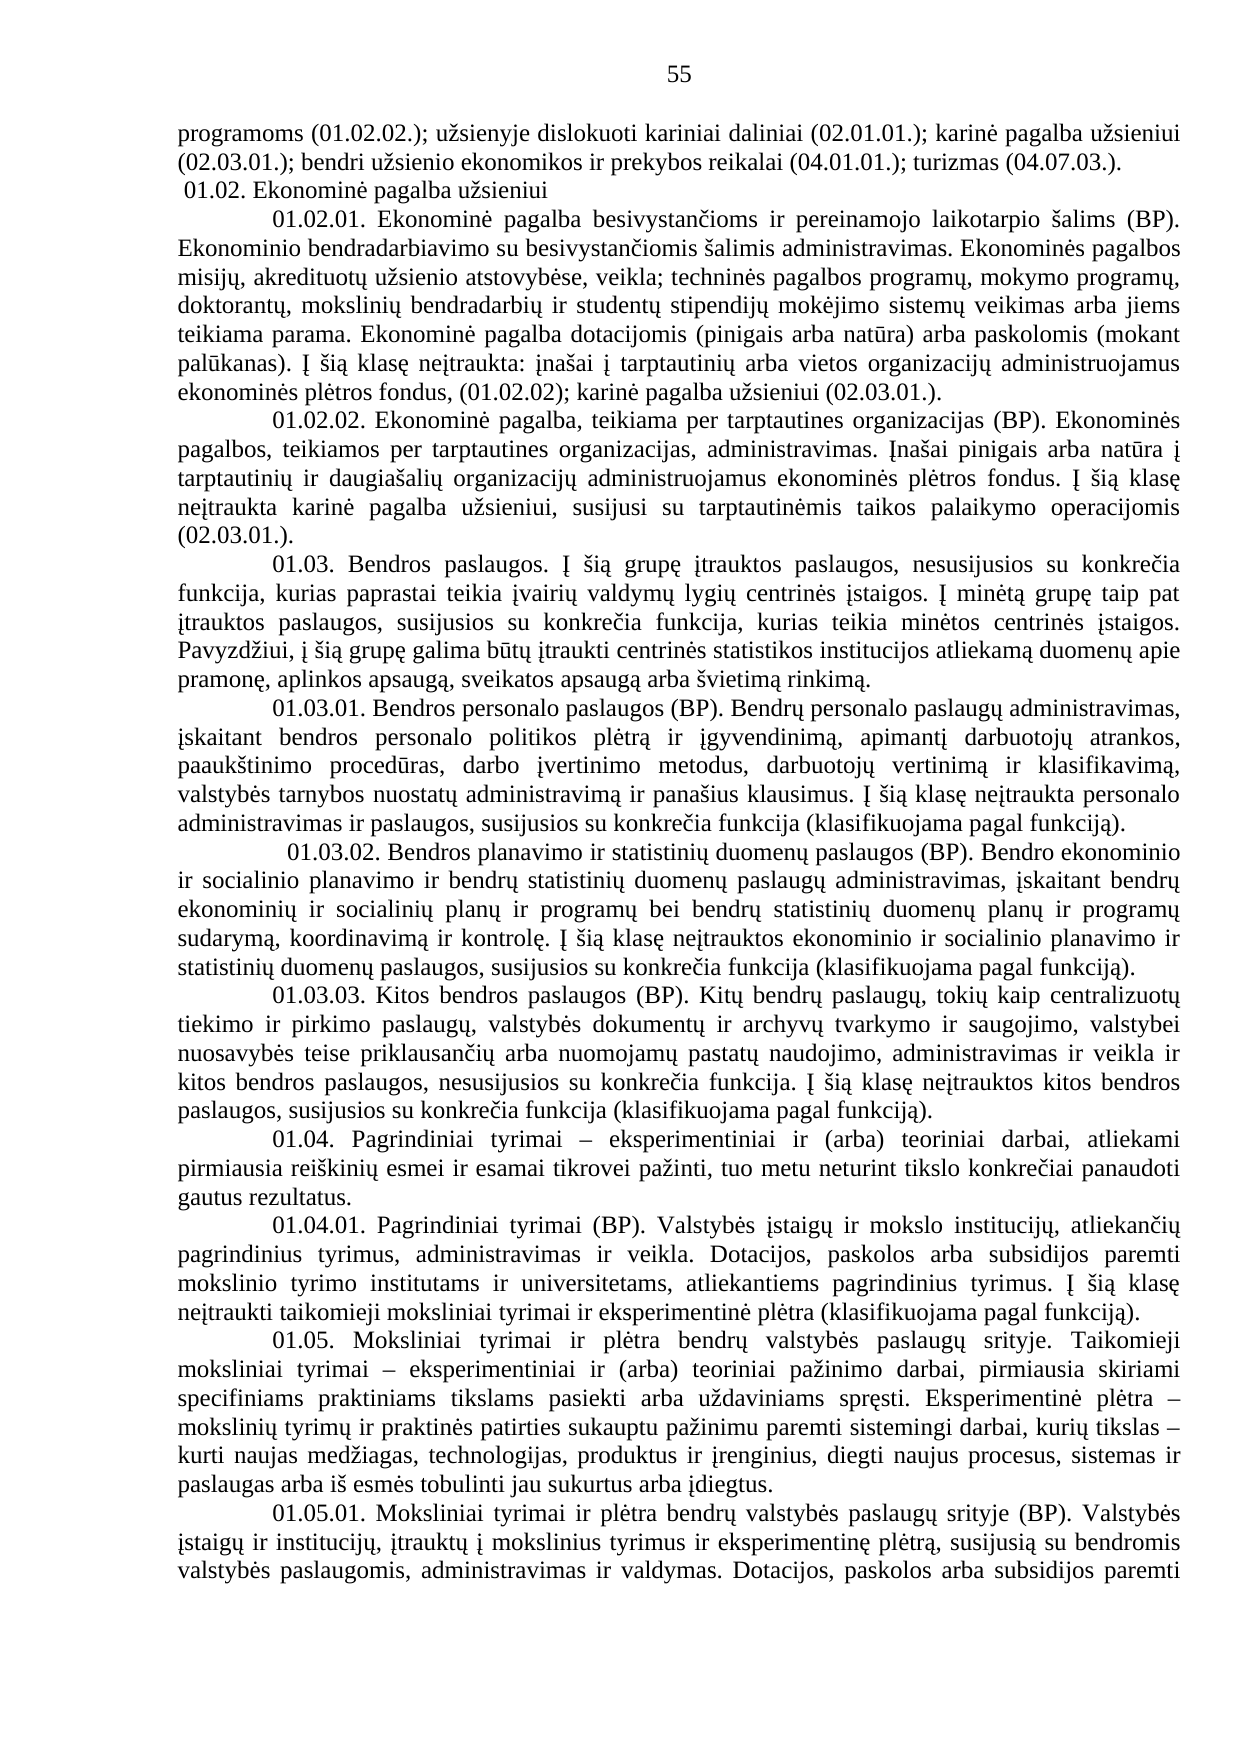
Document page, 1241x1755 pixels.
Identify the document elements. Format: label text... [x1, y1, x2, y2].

text 01.03. Bendros paslaugos. Į šią grupę įtrauktos paslaugos, nesusijusios su konkrečia funkcija, kurias paprastai teikia įvairių valdymų lygių centrinės įstaigos. Į minėtą grupę taip pat įtrauktos paslaugos, susijusios su konkrečia funkcija, kurias teikia minėtos centrinės įstaigos. Pavyzdžiui, į šią grupę galima būtų įtraukti centrinės statistikos institucijos atliekamą duomenų apie pramonę, aplinkos apsaugą, sveikatos apsaugą arba švietimą rinkimą. [177, 549, 1181, 693]
text 01.03.02. Bendros planavimo ir statistinių duomenų paslaugos (BP). Bendro ekonominio ir socialinio planavimo ir bendrų statistinių duomenų paslaugų administravimas, įskaitant bendrų ekonominių ir socialinių planų ir programų bei bendrų statistinių duomenų planų ir programų sudarymą, koordinavimą ir kontrolę. Į šią klasę neįtrauktos ekonominio ir socialinio planavimo ir statistinių duomenų paslaugos, susijusios su konkrečia funkcija (klasifikuojama pagal funkciją). [177, 837, 1181, 981]
text 01.03.03. Kitos bendros paslaugos (BP). Kitų bendrų paslaugų, tokių kaip centralizuotų tiekimo ir pirkimo paslaugų, valstybės dokumentų ir archyvų tvarkymo ir saugojimo, valstybei nuosavybės teise priklausančių arba nuomojamų pastatų naudojimo, administravimas ir veikla ir kitos bendros paslaugos, nesusijusios su konkrečia funkcija. Į šią klasę neįtrauktos kitos bendros paslaugos, susijusios su konkrečia funkcija (klasifikuojama pagal funkciją). [177, 981, 1181, 1124]
text 01.05.01. Moksliniai tyrimai ir plėtra bendrų valstybės paslaugų srityje (BP). Valstybės įstaigų ir institucijų, įtrauktų į mokslinius tyrimus ir eksperimentinę plėtrą, susijusią su bendromis valstybės paslaugomis, administravimas ir valdymas. Dotacijos, paskolos arba subsidijos paremti [177, 1498, 1181, 1584]
text 01.02.02. Ekonominė pagalba, teikiama per tarptautines organizacijas (BP). Ekonominės pagalbos, teikiamos per tarptautines organizacijas, administravimas. Įnašai pinigais arba natūra į tarptautinių ir daugiašalių organizacijų administruojamus ekonominės plėtros fondus. Į šią klasę neįtraukta karinė pagalba užsieniui, susijusi su tarptautinėmis taikos palaikymo operacijomis (02.03.01.). [177, 406, 1181, 549]
text 01.05. Moksliniai tyrimai ir plėtra bendrų valstybės paslaugų srityje. Taikomieji moksliniai tyrimai – eksperimentiniai ir (arba) teoriniai pažinimo darbai, pirmiausia skiriami specifiniams praktiniams tikslams pasiekti arba uždaviniams spręsti. Eksperimentinė plėtra – mokslinių tyrimų ir praktinės patirties sukauptu pažinimu paremti sistemingi darbai, kurių tikslas – kurti naujas medžiagas, technologijas, produktus ir įrenginius, diegti naujus procesus, sistemas ir paslaugas arba iš esmės tobulinti jau sukurtus arba įdiegtus. [177, 1326, 1181, 1498]
text 01.02.01. Ekonominė pagalba besivystančioms ir pereinamojo laikotarpio šalims (BP). Ekonominio bendradarbiavimo su besivystančiomis šalimis administravimas. Ekonominės pagalbos misijų, akredituotų užsienio atstovybėse, veikla; techninės pagalbos programų, mokymo programų, doktorantų, mokslinių bendradarbių ir studentų stipendijų mokėjimo sistemų veikimas arba jiems teikiama parama. Ekonominė pagalba dotacijomis (pinigais arba natūra) arba paskolomis (mokant palūkanas). Į šią klasę neįtraukta: įnašai į tarptautinių arba vietos organizacijų administruojamus ekonominės plėtros fondus, (01.02.02); karinė pagalba užsieniui (02.03.01.). [177, 204, 1181, 406]
text 01.02. Ekonominė pagalba užsieniui [177, 176, 1181, 204]
text programoms (01.02.02.); užsienyje dislokuoti kariniai daliniai (02.01.01.); karinė pagalba užsieniui (02.03.01.); bendri užsienio ekonomikos ir prekybos reikalai (04.01.01.); turizmas (04.07.03.). [177, 118, 1181, 176]
text 01.03.01. Bendros personalo paslaugos (BP). Bendrų personalo paslaugų administravimas, įskaitant bendros personalo politikos plėtrą ir įgyvendinimą, apimantį darbuotojų atrankos, paaukštinimo procedūras, darbo įvertinimo metodus, darbuotojų vertinimą ir klasifikavimą, valstybės tarnybos nuostatų administravimą ir panašius klausimus. Į šią klasę neįtraukta personalo administravimas ir paslaugos, susijusios su konkrečia funkcija (klasifikuojama pagal funkciją). [177, 693, 1181, 837]
text 01.04. Pagrindiniai tyrimai – eksperimentiniai ir (arba) teoriniai darbai, atliekami pirmiausia reiškinių esmei ir esamai tikrovei pažinti, tuo metu neturint tikslo konkrečiai panaudoti gautus rezultatus. [177, 1124, 1181, 1211]
text 01.04.01. Pagrindiniai tyrimai (BP). Valstybės įstaigų ir mokslo institucijų, atliekančių pagrindinius tyrimus, administravimas ir veikla. Dotacijos, paskolos arba subsidijos paremti mokslinio tyrimo institutams ir universitetams, atliekantiems pagrindinius tyrimus. Į šią klasę neįtraukti taikomieji moksliniai tyrimai ir eksperimentinė plėtra (klasifikuojama pagal funkciją). [177, 1211, 1181, 1326]
